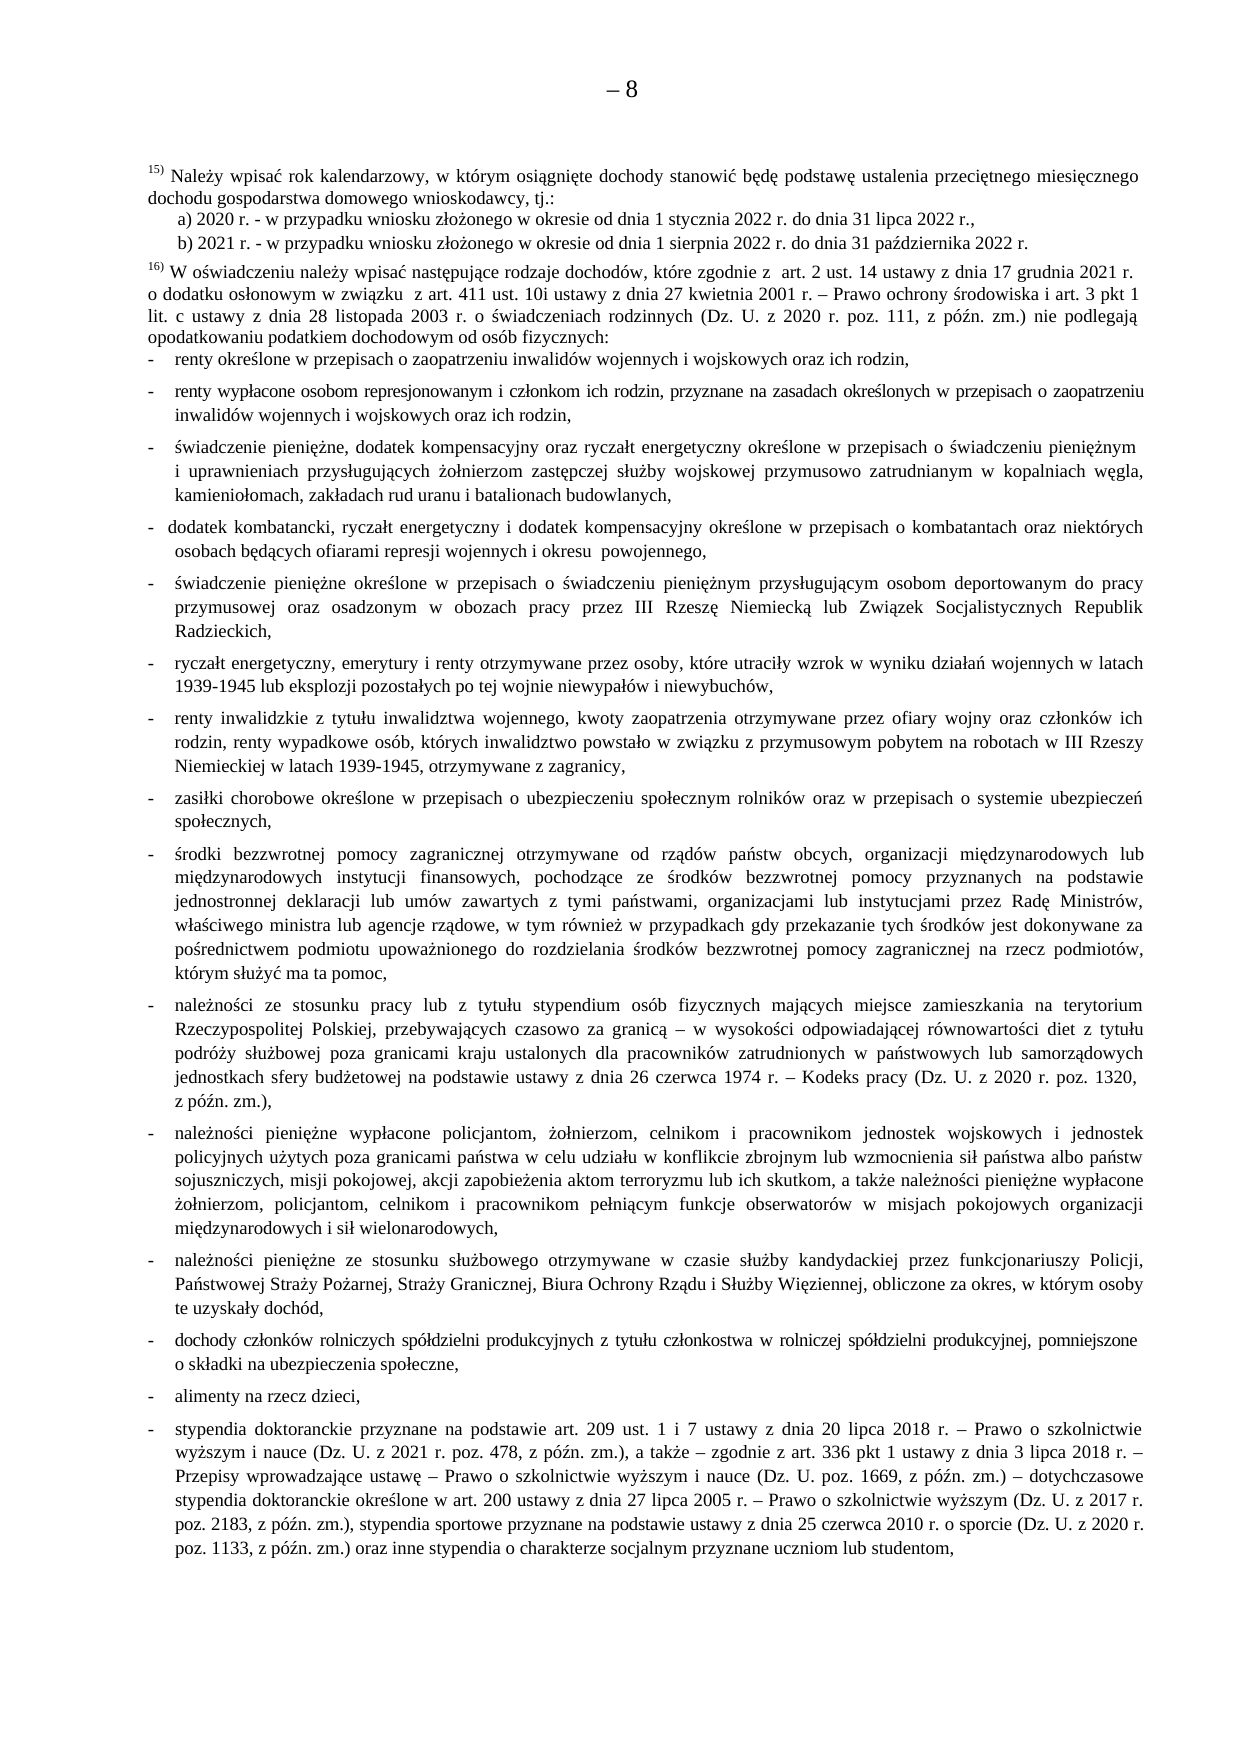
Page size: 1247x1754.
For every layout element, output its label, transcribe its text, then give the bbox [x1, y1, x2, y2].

text - zasiłki chorobowe określone w przepisach o ubezpieczeniu społecznym rolników oraz w przepisach o systemie ubezpieczeń społecznych, [148, 787, 1145, 832]
text - dochody członków rolniczych spółdzielni produkcyjnych z tytułu członkostwa w rolniczej spółdzielni produkcyjnej, pomniejszone o składki na ubezpieczenia społeczne, [148, 1329, 1145, 1374]
text - renty wypłacone osobom represjonowanym i członkom ich rodzin, przyznane na zasadach określonych w przepisach o zaopatrzeniu inwalidów wojennych i wojskowych oraz ich rodzin, [148, 380, 1145, 425]
text - należności ze stosunku pracy lub z tytułu stypendium osób fizycznych mających miejsce zamieszkania na terytorium Rzeczypospolitej Polskiej, przebywających czasowo za granicą – w wysokości odpowiadającej równowartości diet z tytułu podróży służbowej poza granicami kraju ustalonych dla pracowników zatrudnionych w państwowych lub samorządowych jednostkach sfery budżetowej na podstawie ustawy z dnia 26 czerwca 1974 r. – Kodeks pracy (Dz. U. z 2020 r. poz. 1320, z późn. zm.), [148, 994, 1145, 1111]
text 15) Należy wpisać rok kalendarzowy, w którym osiągnięte dochody stanowić będę podstawę ustalenia przeciętnego miesięcznego dochodu gospodarstwa domowego wnioskodawcy, tj.: [148, 162, 1141, 208]
text - alimenty na rzecz dzieci, [148, 1385, 1145, 1407]
text - świadczenie pieniężne określone w przepisach o świadczeniu pieniężnym przysługującym osobom deportowanym do pracy przymusowej oraz osadzonym w obozach pracy przez III Rzeszę Niemiecką lub Związek Socjalistycznych Republik Radzieckich, [148, 572, 1145, 641]
text - należności pieniężne wypłacone policjantom, żołnierzom, celnikom i pracownikom jednostek wojskowych i jednostek policyjnych użytych poza granicami państwa w celu udziału w konflikcie zbrojnym lub wzmocnienia sił państwa albo państw sojuszniczych, misji pokojowej, akcji zapobieżenia aktom terroryzmu lub ich skutkom, a także należności pieniężne wypłacone żołnierzom, policjantom, celnikom i pracownikom pełniącym funkcje obserwatorów w misjach pokojowych organizacji międzynarodowych i sił wielonarodowych, [148, 1122, 1145, 1239]
text 16) W oświadczeniu należy wpisać następujące rodzaje dochodów, które zgodnie z art. 2 ust. 14 ustawy z dnia 17 grudnia 2021 r. o dodatku osłonowym w związku z art. 411 ust. 10i ustawy z dnia 27 kwietnia 2001 r. – Prawo ochrony środowiska i art. 3 pkt 1 lit. c ustawy z dnia 28 listopada 2003 r. o świadczeniach rodzinnych (Dz. U. z 2020 r. poz. 111, z późn. zm.) nie podlegają opodatkowaniu podatkiem dochodowym od osób fizycznych: [148, 259, 1141, 348]
text - ryczałt energetyczny, emerytury i renty otrzymywane przez osoby, które utraciły wzrok w wyniku działań wojennych w latach 1939-1945 lub eksplozji pozostałych po tej wojnie niewypałów i niewybuchów, [148, 652, 1145, 697]
text - renty inwalidzkie z tytułu inwalidztwa wojennego, kwoty zaopatrzenia otrzymywane przez ofiary wojny oraz członków ich rodzin, renty wypadkowe osób, których inwalidztwo powstało w związku z przymusowym pobytem na robotach w III Rzeszy Niemieckiej w latach 1939-1945, otrzymywane z zagranicy, [148, 707, 1145, 776]
text b) 2021 r. - w przypadku wniosku złożonego w okresie od dnia 1 sierpnia 2022 r. do dnia 31 października 2022 r. [177, 232, 1066, 253]
text - środki bezzwrotnej pomocy zagranicznej otrzymywane od rządów państw obcych, organizacji międzynarodowych lub międzynarodowych instytucji finansowych, pochodzące ze środków bezzwrotnej pomocy przyznanych na podstawie jednostronnej deklaracji lub umów zawartych z tymi państwami, organizacjami lub instytucjami przez Radę Ministrów, właściwego ministra lub agencje rządowe, w tym również w przypadkach gdy przekazanie tych środków jest dokonywane za pośrednictwem podmiotu upoważnionego do rozdzielania środków bezzwrotnej pomocy zagranicznej na rzecz podmiotów, którym służyć ma ta pomoc, [148, 843, 1145, 983]
text a) 2020 r. - w przypadku wniosku złożonego w okresie od dnia 1 stycznia 2022 r. do dnia 31 lipca 2022 r., [177, 208, 1097, 230]
text - stypendia doktoranckie przyznane na podstawie art. 209 ust. 1 i 7 ustawy z dnia 20 lipca 2018 r. – Prawo o szkolnictwie wyższym i nauce (Dz. U. z 2021 r. poz. 478, z późn. zm.), a także – zgodnie z art. 336 pkt 1 ustawy z dnia 3 lipca 2018 r. – Przepisy wprowadzające ustawę – Prawo o szkolnictwie wyższym i nauce (Dz. U. poz. 1669, z późn. zm.) – dotychczasowe stypendia doktoranckie określone w art. 200 ustawy z dnia 27 lipca 2005 r. – Prawo o szkolnictwie wyższym (Dz. U. z 2017 r. poz. 2183, z późn. zm.), stypendia sportowe przyznane na podstawie ustawy z dnia 25 czerwca 2010 r. o sporcie (Dz. U. z 2020 r. poz. 1133, z późn. zm.) oraz inne stypendia o charakterze socjalnym przyznane uczniom lub studentom, [148, 1417, 1145, 1558]
text - renty określone w przepisach o zaopatrzeniu inwalidów wojennych i wojskowych oraz ich rodzin, [148, 348, 1145, 369]
text - dodatek kombatancki, ryczałt energetyczny i dodatek kompensacyjny określone w przepisach o kombatantach oraz niektórych osobach będących ofiarami represji wojennych i okresu powojennego, [148, 516, 1145, 561]
text - należności pieniężne ze stosunku służbowego otrzymywane w czasie służby kandydackiej przez funkcjonariuszy Policji, Państwowej Straży Pożarnej, Straży Granicznej, Biura Ochrony Rządu i Służby Więziennej, obliczone za okres, w którym osoby te uzyskały dochód, [148, 1249, 1145, 1318]
text - świadczenie pieniężne, dodatek kompensacyjny oraz ryczałt energetyczny określone w przepisach o świadczeniu pieniężnym i uprawnieniach przysługujących żołnierzom zastępczej służby wojskowej przymusowo zatrudnianym w kopalniach węgla, kamieniołomach, zakładach rud uranu i batalionach budowlanych, [148, 436, 1145, 505]
